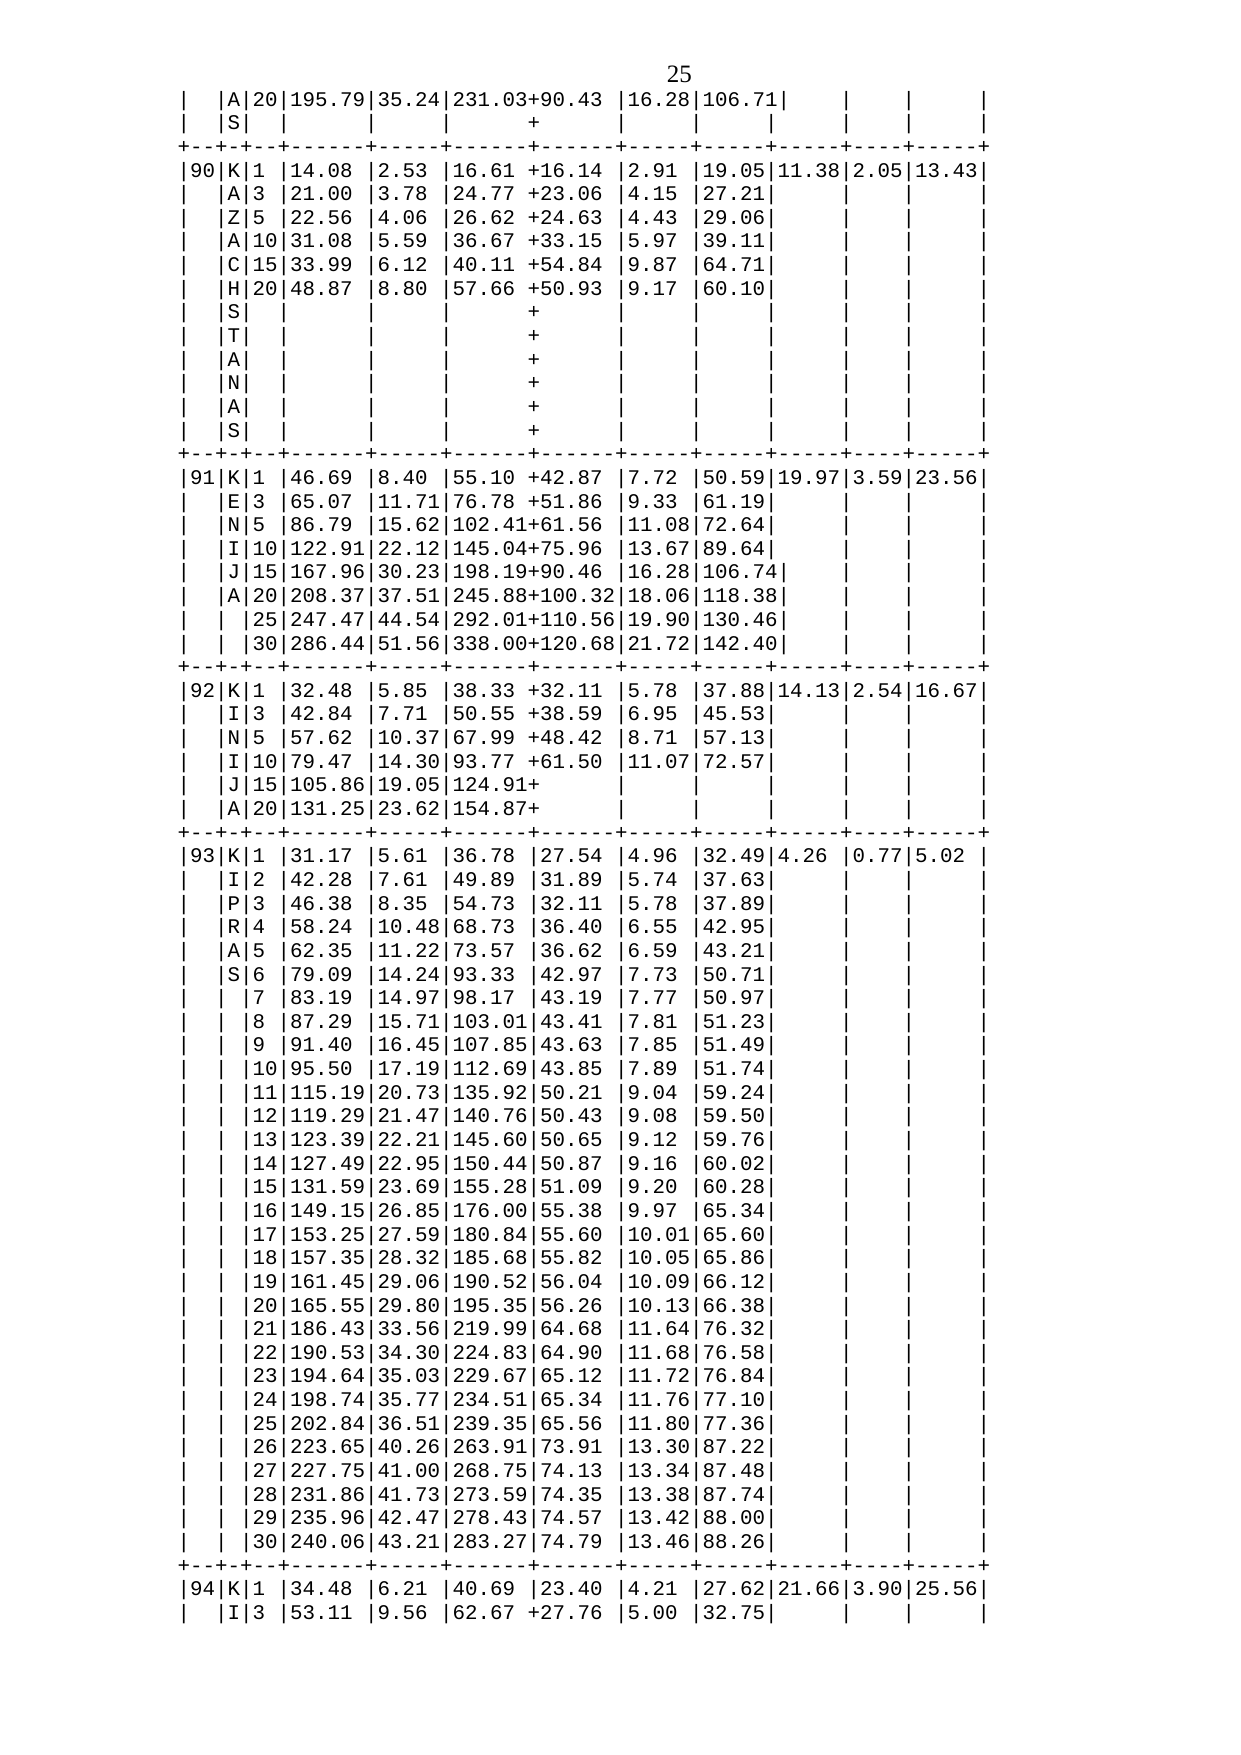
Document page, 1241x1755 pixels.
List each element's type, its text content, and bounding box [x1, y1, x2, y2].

text | |I|3 |53.11 |9.56 |62.67 +27.76 |5.00 |32.75| | | | [177, 1602, 1181, 1626]
text | | |9 |91.40 |16.45|107.85|43.63 |7.85 |51.49| | | | [177, 1034, 1181, 1058]
text | | |20|165.55|29.80|195.35|56.26 |10.13|66.38| | | | [177, 1294, 1181, 1318]
text | | |23|194.64|35.03|229.67|65.12 |11.72|76.84| | | | [177, 1366, 1181, 1389]
text | |P|3 |46.38 |8.35 |54.73 |32.11 |5.78 |37.89| | | | [177, 893, 1181, 916]
text | | |26|223.65|40.26|263.91|73.91 |13.30|87.22| | | | [177, 1436, 1181, 1460]
text | |S|6 |79.09 |14.24|93.33 |42.97 |7.73 |50.71| | | | [177, 963, 1181, 987]
text | |I|2 |42.28 |7.61 |49.89 |31.89 |5.74 |37.63| | | | [177, 869, 1181, 893]
text | | |12|119.29|21.47|140.76|50.43 |9.08 |59.50| | | | [177, 1105, 1181, 1129]
text | |A|10|31.08 |5.59 |36.67 +33.15 |5.97 |39.11| | | | [177, 231, 1181, 254]
text | | |24|198.74|35.77|234.51|65.34 |11.76|77.10| | | | [177, 1389, 1181, 1413]
text |93|K|1 |31.17 |5.61 |36.78 |27.54 |4.96 |32.49|4.26 |0.77|5.02 | [177, 845, 1181, 869]
text | | |8 |87.29 |15.71|103.01|43.41 |7.81 |51.23| | | | [177, 1011, 1181, 1034]
text | |C|15|33.99 |6.12 |40.11 +54.84 |9.87 |64.71| | | | [177, 254, 1181, 278]
text | | |18|157.35|28.32|185.68|55.82 |10.05|65.86| | | | [177, 1247, 1181, 1271]
text | |J|15|167.96|30.23|198.19+90.46 |16.28|106.74| | | | [177, 562, 1181, 585]
text +--+-+--+------+-----+------+------+-----+-----+-----+----+-----+ [177, 656, 1181, 680]
text | |S| | | | + | | | | | | [177, 112, 1181, 136]
text | |I|3 |42.84 |7.71 |50.55 +38.59 |6.95 |45.53| | | | [177, 703, 1181, 727]
text |94|K|1 |34.48 |6.21 |40.69 |23.40 |4.21 |27.62|21.66|3.90|25.56| [177, 1578, 1181, 1602]
text +--+-+--+------+-----+------+------+-----+-----+-----+----+-----+ [177, 822, 1181, 845]
text | | |30|286.44|51.56|338.00+120.68|21.72|142.40| | | | [177, 632, 1181, 656]
text | | |27|227.75|41.00|268.75|74.13 |13.34|87.48| | | | [177, 1460, 1181, 1484]
text | | |10|95.50 |17.19|112.69|43.85 |7.89 |51.74| | | | [177, 1058, 1181, 1082]
text | | |22|190.53|34.30|224.83|64.90 |11.68|76.58| | | | [177, 1342, 1181, 1366]
text |90|K|1 |14.08 |2.53 |16.61 +16.14 |2.91 |19.05|11.38|2.05|13.43| [177, 159, 1181, 183]
text | |T| | | | + | | | | | | [177, 325, 1181, 349]
text | |J|15|105.86|19.05|124.91+ | | | | | | [177, 774, 1181, 798]
text | |A|20|131.25|23.62|154.87+ | | | | | | [177, 798, 1181, 822]
text | |H|20|48.87 |8.80 |57.66 +50.93 |9.17 |60.10| | | | [177, 278, 1181, 301]
text | | |21|186.43|33.56|219.99|64.68 |11.64|76.32| | | | [177, 1318, 1181, 1342]
text | |A| | | | + | | | | | | [177, 396, 1181, 420]
text |91|K|1 |46.69 |8.40 |55.10 +42.87 |7.72 |50.59|19.97|3.59|23.56| [177, 467, 1181, 491]
text | | |29|235.96|42.47|278.43|74.57 |13.42|88.00| | | | [177, 1507, 1181, 1531]
text | | |14|127.49|22.95|150.44|50.87 |9.16 |60.02| | | | [177, 1153, 1181, 1176]
text | | |16|149.15|26.85|176.00|55.38 |9.97 |65.34| | | | [177, 1200, 1181, 1224]
text | |A|20|208.37|37.51|245.88+100.32|18.06|118.38| | | | [177, 585, 1181, 609]
text | |A|20|195.79|35.24|231.03+90.43 |16.28|106.71| | | | [177, 89, 1181, 112]
text | |N| | | | + | | | | | | [177, 372, 1181, 396]
text | | |15|131.59|23.69|155.28|51.09 |9.20 |60.28| | | | [177, 1176, 1181, 1200]
text | |S| | | | + | | | | | | [177, 301, 1181, 325]
text | |A|5 |62.35 |11.22|73.57 |36.62 |6.59 |43.21| | | | [177, 940, 1181, 963]
text +--+-+--+------+-----+------+------+-----+-----+-----+----+-----+ [177, 1555, 1181, 1578]
text | |R|4 |58.24 |10.48|68.73 |36.40 |6.55 |42.95| | | | [177, 916, 1181, 940]
text | | |7 |83.19 |14.97|98.17 |43.19 |7.77 |50.97| | | | [177, 987, 1181, 1011]
text | | |30|240.06|43.21|283.27|74.79 |13.46|88.26| | | | [177, 1531, 1181, 1555]
text | |I|10|122.91|22.12|145.04+75.96 |13.67|89.64| | | | [177, 538, 1181, 562]
text | | |25|247.47|44.54|292.01+110.56|19.90|130.46| | | | [177, 609, 1181, 632]
text | | |17|153.25|27.59|180.84|55.60 |10.01|65.60| | | | [177, 1224, 1181, 1247]
text | |E|3 |65.07 |11.71|76.78 +51.86 |9.33 |61.19| | | | [177, 491, 1181, 514]
text +--+-+--+------+-----+------+------+-----+-----+-----+----+-----+ [177, 136, 1181, 159]
text | |N|5 |57.62 |10.37|67.99 +48.42 |8.71 |57.13| | | | [177, 727, 1181, 751]
text +--+-+--+------+-----+------+------+-----+-----+-----+----+-----+ [177, 443, 1181, 467]
text | | |13|123.39|22.21|145.60|50.65 |9.12 |59.76| | | | [177, 1129, 1181, 1153]
text |92|K|1 |32.48 |5.85 |38.33 +32.11 |5.78 |37.88|14.13|2.54|16.67| [177, 680, 1181, 703]
text | |N|5 |86.79 |15.62|102.41+61.56 |11.08|72.64| | | | [177, 514, 1181, 538]
text | |Z|5 |22.56 |4.06 |26.62 +24.63 |4.43 |29.06| | | | [177, 207, 1181, 231]
text | | |25|202.84|36.51|239.35|65.56 |11.80|77.36| | | | [177, 1413, 1181, 1436]
text | |S| | | | + | | | | | | [177, 420, 1181, 443]
text | |I|10|79.47 |14.30|93.77 +61.50 |11.07|72.57| | | | [177, 751, 1181, 774]
text | |A| | | | + | | | | | | [177, 349, 1181, 372]
text | | |19|161.45|29.06|190.52|56.04 |10.09|66.12| | | | [177, 1271, 1181, 1294]
text | | |28|231.86|41.73|273.59|74.35 |13.38|87.74| | | | [177, 1484, 1181, 1507]
text | | |11|115.19|20.73|135.92|50.21 |9.04 |59.24| | | | [177, 1082, 1181, 1105]
text | |A|3 |21.00 |3.78 |24.77 +23.06 |4.15 |27.21| | | | [177, 183, 1181, 207]
